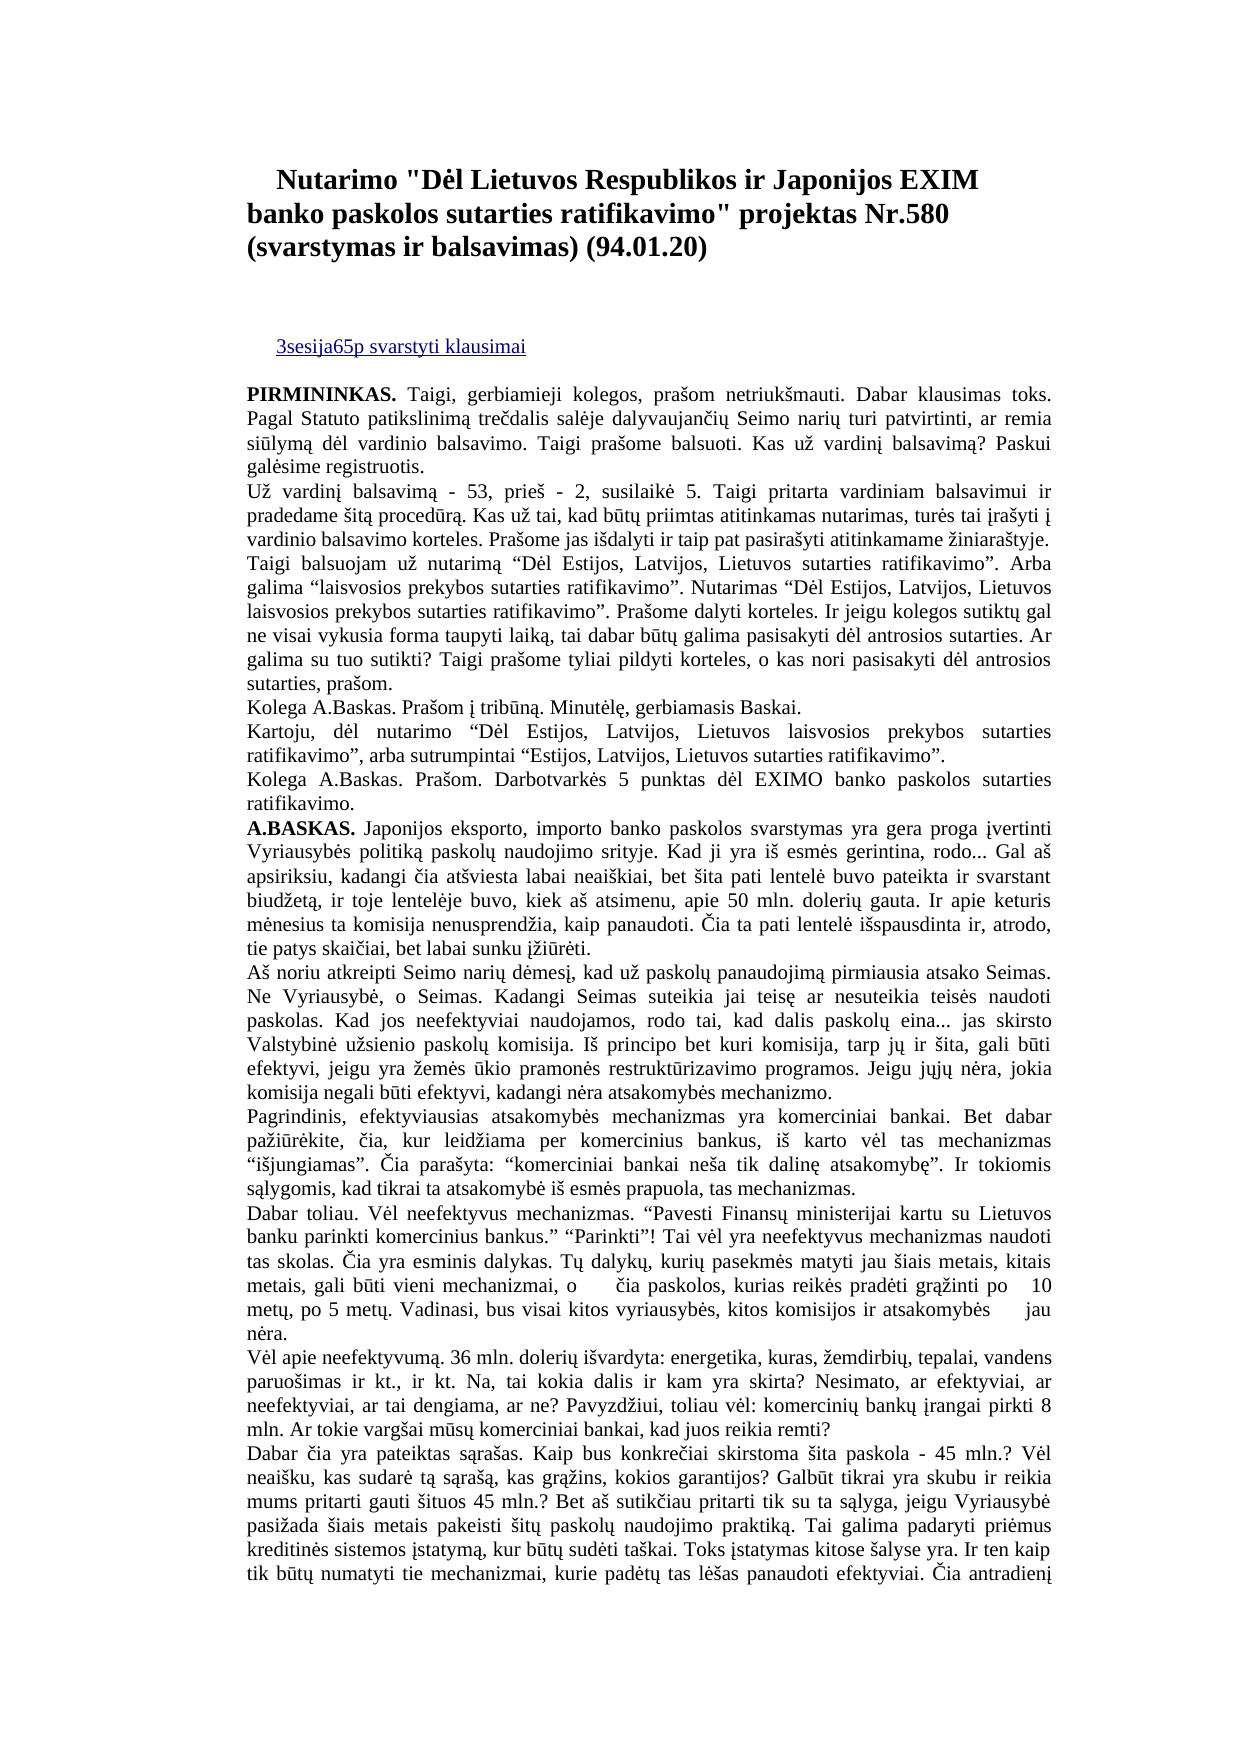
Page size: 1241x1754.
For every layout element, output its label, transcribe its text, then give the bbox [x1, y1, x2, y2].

text Dabar čia yra pateiktas sąrašas. Kaip bus konkrečiai skirstoma šita paskola - 45 mln.? Vėl neaišku, kas sudarė tą sąrašą, kas grąžins, kokios garantijos? Galbūt tikrai yra skubu ir reikia mums pritarti gauti šituos 45 mln.? Bet aš sutikčiau pritarti tik su ta sąlyga, jeigu Vyriausybė pasižada šiais metais pakeisti šitų paskolų naudojimo praktiką. Tai galima padaryti priėmus kreditinės sistemos įstatymą, kur būtų sudėti taškai. Toks įstatymas kitose šalyse yra. Ir ten kaip tik būtų numatyti tie mechanizmai, kurie padėtų tas lėšas panaudoti efektyviai. Čia antradienį [247, 1441, 1053, 1585]
text PIRMININKAS. Taigi, gerbiamieji kolegos, prašom netriukšmauti. Dabar klausimas toks. Pagal Statuto patikslinimą trečdalis salėje dalyvaujančių Seimo narių turi patvirtinti, ar remia siūlymą dėl vardinio balsavimo. Taigi prašome balsuoti. Kas už vardinį balsavimą? Paskui galėsime registruotis. [247, 382, 1053, 478]
text Aš noriu atkreipti Seimo narių dėmesį, kad už paskolų panaudojimą pirmiausia atsako Seimas. Ne Vyriausybė, o Seimas. Kadangi Seimas suteikia jai teisę ar nesuteikia teisės naudoti paskolas. Kad jos neefektyviai naudojamos, rodo tai, kad dalis paskolų eina... jas skirsto Valstybinė užsienio paskolų komisija. Iš principo bet kuri komisija, tarp jų ir šita, gali būti efektyvi, jeigu yra žemės ūkio pramonės restruktūrizavimo programos. Jeigu jųjų nėra, jokia komisija negali būti efektyvi, kadangi nėra atsakomybės mechanizmo. [247, 960, 1053, 1104]
text Vėl apie neefektyvumą. 36 mln. dolerių išvardyta: energetika, kuras, žemdirbių, tepalai, vandens paruošimas ir kt., ir kt. Na, tai kokia dalis ir kam yra skirta? Nesimato, ar efektyviai, ar neefektyviai, ar tai dengiama, ar ne? Pavyzdžiui, toliau vėl: komercinių bankų įrangai pirkti 8 mln. Ar tokie vargšai mūsų komerciniai bankai, kad juos reikia remti? [247, 1345, 1053, 1441]
text Kartoju, dėl nutarimo “Dėl Estijos, Latvijos, Lietuvos laisvosios prekybos sutarties ratifikavimo”, arba sutrumpintai “Estijos, Latvijos, Lietuvos sutarties ratifikavimo”. [247, 719, 1053, 767]
text Kolega A.Baskas. Prašom. Darbotvarkės 5 punktas dėl EXIMO banko paskolos sutarties ratifikavimo. [247, 767, 1053, 815]
text A.BASKAS. Japonijos eksporto, importo banko paskolos svarstymas yra gera proga įvertinti Vyriausybės politiką paskolų naudojimo srityje. Kad ji yra iš esmės gerintina, rodo... Gal aš apsiriksiu, kadangi čia atšviesta labai neaiškiai, bet šita pati lentelė buvo pateikta ir svarstant biudžetą, ir toje lentelėje buvo, kiek aš atsimenu, apie 50 mln. dolerių gauta. Ir apie keturis mėnesius ta komisija nenusprendžia, kaip panaudoti. Čia ta pati lentelė išspausdinta ir, atrodo, tie patys skaičiai, bet labai sunku įžiūrėti. [247, 815, 1053, 960]
text Pagrindinis, efektyviausias atsakomybės mechanizmas yra komerciniai bankai. Bet dabar pažiūrėkite, čia, kur leidžiama per komercinius bankus, iš karto vėl tas mechanizmas “išjungiamas”. Čia parašyta: “komerciniai bankai neša tik dalinę atsakomybę”. Ir tokiomis sąlygomis, kad tikrai ta atsakomybė iš esmės prapuola, tas mechanizmas. [247, 1104, 1053, 1200]
text Dabar toliau. Vėl neefektyvus mechanizmas. “Pavesti Finansų ministerijai kartu su Lietuvos banku parinkti komercinius bankus.” “Parinkti”! Tai vėl yra neefektyvus mechanizmas naudoti tas skolas. Čia yra esminis dalykas. Tų dalykų, kurių pasekmės matyti jau šiais metais, kitais metais, gali būti vieni mechanizmai, o čia paskolos, kurias reikės pradėti grąžinti po 10 metų, po 5 metų. Vadinasi, bus visai kitos vyriausybės, kitos komisijos ir atsakomybės jau nėra. [247, 1200, 1053, 1345]
text Kolega A.Baskas. Prašom į tribūną. Minutėlę, gerbiamasis Baskai. [247, 695, 1053, 719]
text Taigi balsuojam už nutarimą “Dėl Estijos, Latvijos, Lietuvos sutarties ratifikavimo”. Arba galima “laisvosios prekybos sutarties ratifikavimo”. Nutarimas “Dėl Estijos, Latvijos, Lietuvos laisvosios prekybos sutarties ratifikavimo”. Prašome dalyti korteles. Ir jeigu kolegos sutiktų gal ne visai vykusia forma taupyti laiką, tai dabar būtų galima pasisakyti dėl antrosios sutarties. Ar galima su tuo sutikti? Taigi prašome tyliai pildyti korteles, o kas nori pasisakyti dėl antrosios sutarties, prašom. [247, 551, 1053, 695]
text 3sesija65p svarstyti klausimai [247, 334, 1053, 358]
text Nutarimo "Dėl Lietuvos Respublikos ir Japonijos EXIM banko paskolos sutarties ratifikavimo" projektas Nr.580 (svarstymas ir balsavimas) (94.01.20) [247, 162, 1053, 263]
text Už vardinį balsavimą - 53, prieš - 2, susilaikė 5. Taigi pritarta vardiniam balsavimui ir pradedame šitą procedūrą. Kas už tai, kad būtų priimtas atitinkamas nutarimas, turės tai įrašyti į vardinio balsavimo korteles. Prašome jas išdalyti ir taip pat pasirašyti atitinkamame žiniaraštyje. [247, 478, 1053, 551]
